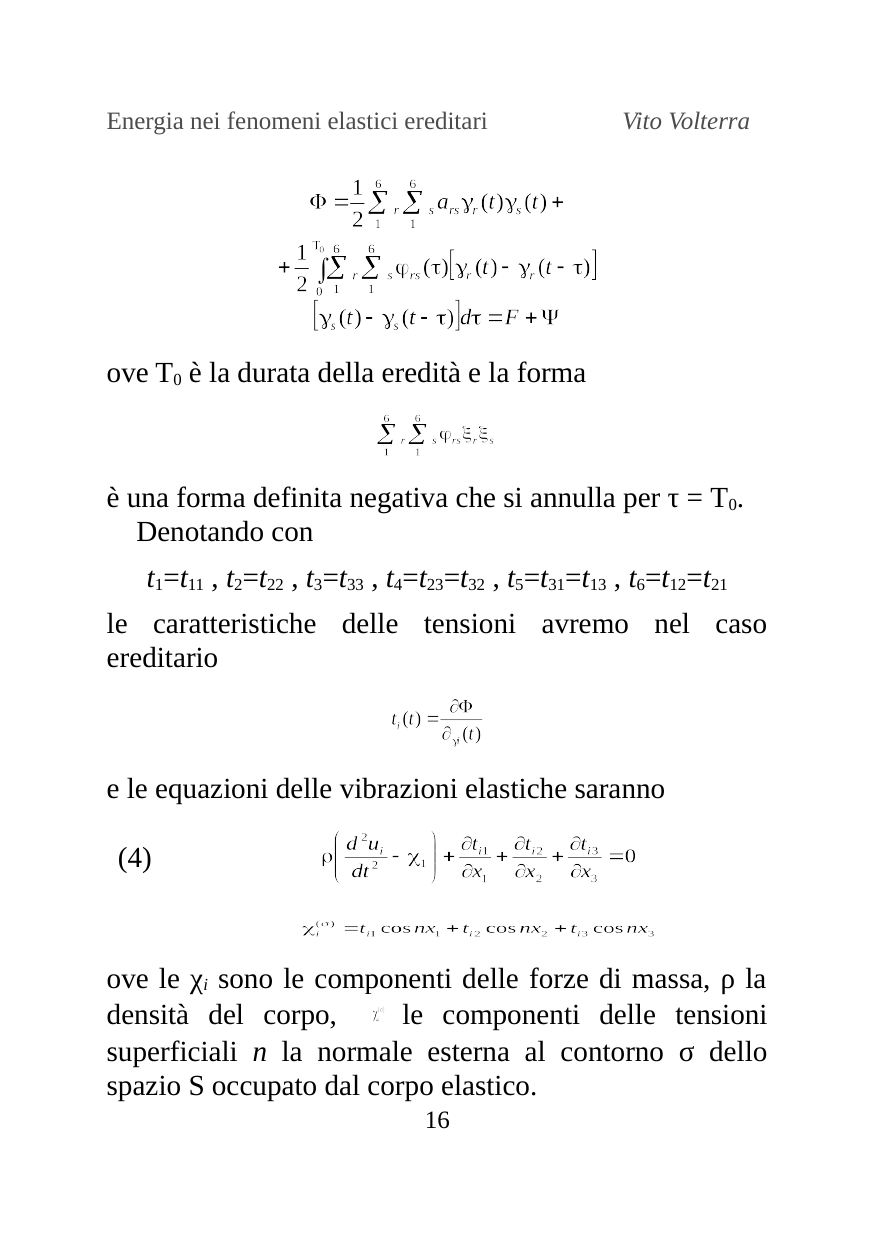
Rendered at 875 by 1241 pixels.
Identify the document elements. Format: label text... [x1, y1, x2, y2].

table_cell [106, 909, 189, 961]
text t1=t11 , t2=t22 , t3=t33 , t4=t23=t32 , t5=t31=t13 , t6=t12=t21 [106, 560, 768, 594]
text è una forma definita negativa che si annulla per τ = T0. [106, 481, 768, 514]
text ove le χi sono le componenti delle forze di massa, ρ la densità del corpo, le componenti delle tensioni superficiali n la normale esterna al contorno σ dello spazio S occupato dal corpo elastico. [106, 961, 768, 1101]
table_header (4) [106, 817, 189, 909]
text Denotando con [106, 514, 768, 548]
text e le equazioni delle vibrazioni elastiche saranno [106, 771, 768, 805]
table_header [190, 817, 768, 909]
text le caratteristiche delle tensioni avremo nel caso ereditario [106, 606, 768, 673]
table_cell [190, 909, 768, 961]
text ove T0 è la durata della eredità e la forma [106, 355, 768, 389]
